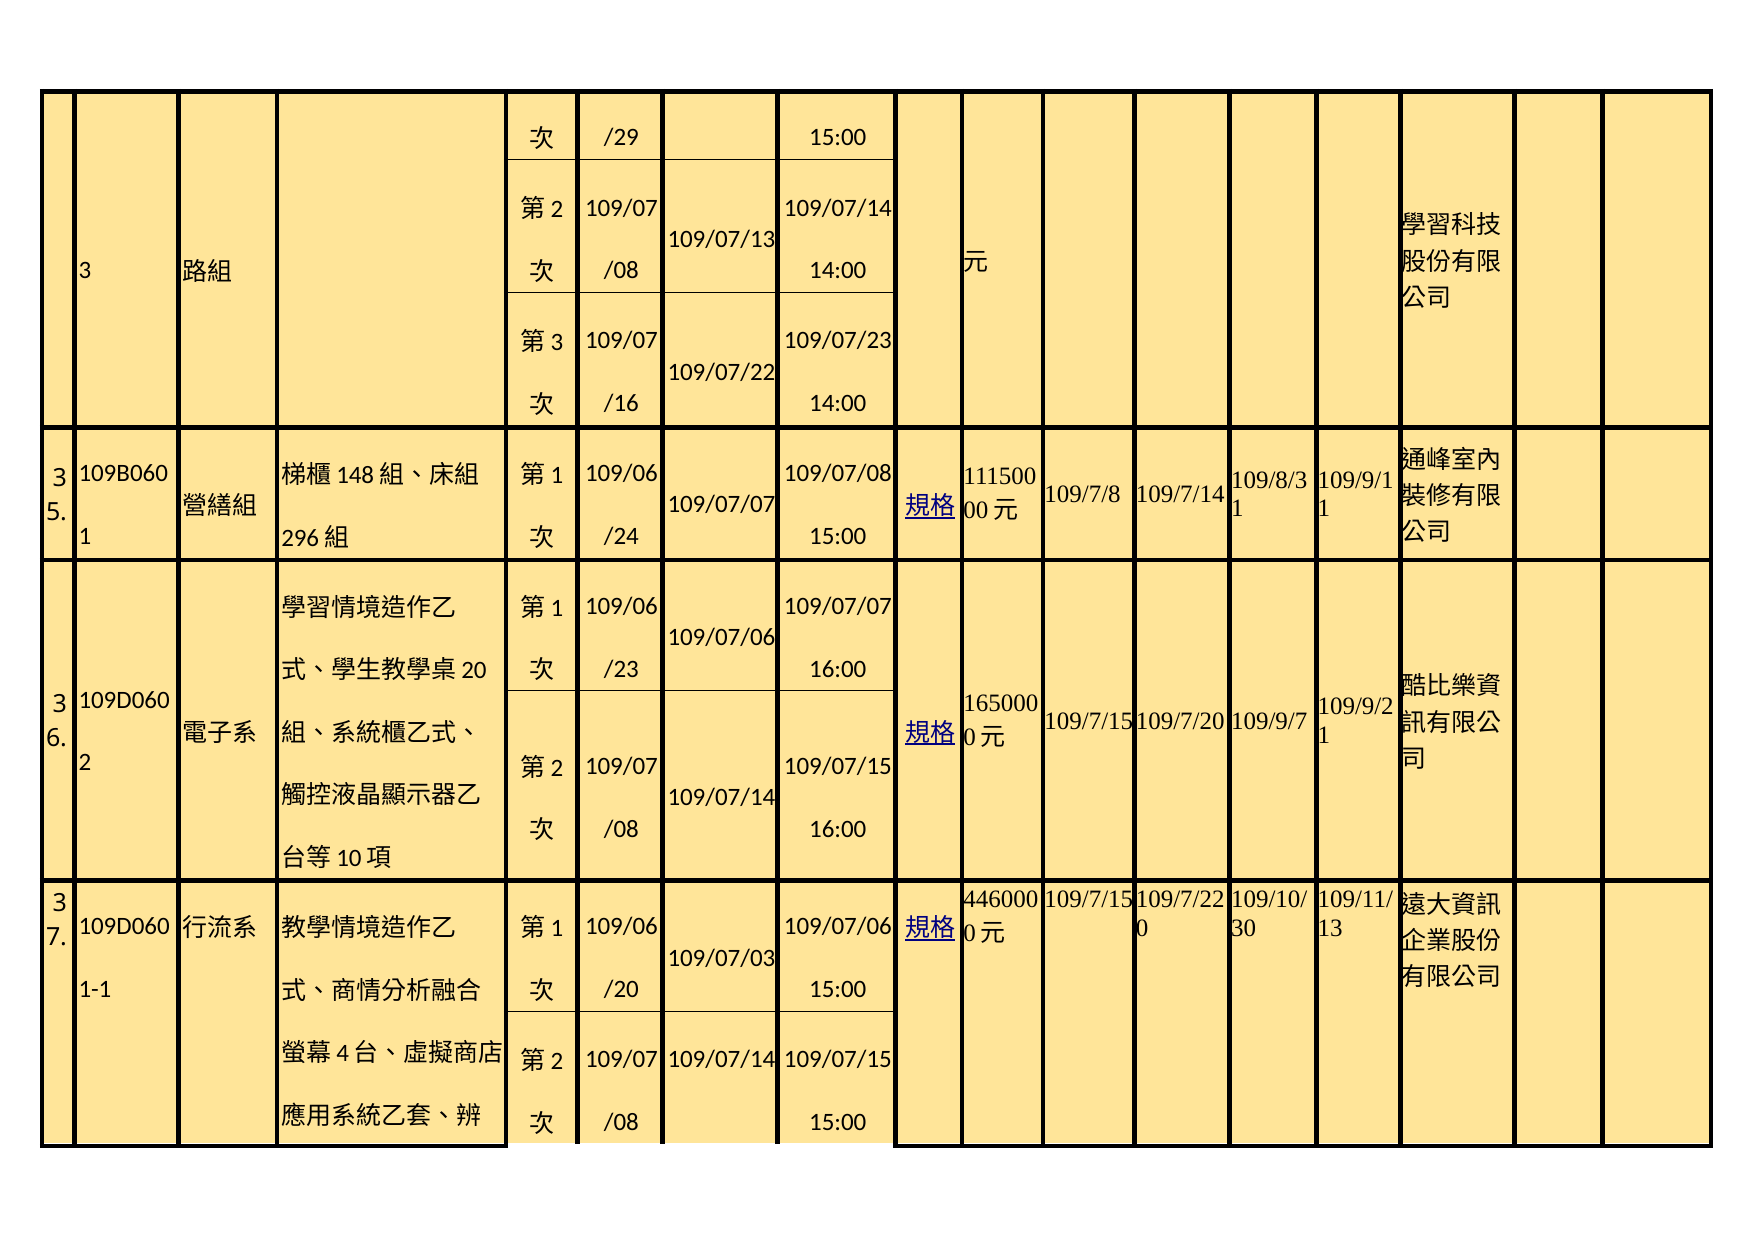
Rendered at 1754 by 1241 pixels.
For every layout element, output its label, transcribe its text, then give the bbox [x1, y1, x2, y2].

table_cell 酷比樂資訊有限公司 [1403, 562, 1512, 878]
table_cell 第2次 [508, 160, 575, 292]
table_cell 109D0601-1 [77, 883, 176, 1143]
table_cell 109B0601 [77, 430, 176, 558]
table_cell 109/07/16 [580, 293, 660, 425]
table_cell [665, 94, 775, 159]
table_cell 109/7/14 [1137, 430, 1227, 558]
table_cell 109/07/14 14:00 [780, 160, 893, 292]
table_cell [1605, 94, 1709, 425]
table_cell 109/07/22 [665, 293, 775, 425]
table_cell 15:00 [780, 94, 893, 159]
table_cell 109/07/13 [665, 160, 775, 292]
table_cell 109/06/24 [580, 430, 660, 558]
table_cell 109/07/15 16:00 [780, 691, 893, 878]
table_cell 11150000元 [964, 430, 1041, 558]
table_cell 第2次 [508, 1012, 575, 1143]
table_cell 第1次 [508, 430, 575, 558]
table_cell 第1次 [508, 883, 575, 1011]
table_cell [44, 562, 72, 878]
table_cell 營繕組 [181, 430, 275, 558]
table_cell [44, 94, 72, 425]
table_cell 規格 [898, 430, 960, 558]
table_cell 109/8/31 [1232, 430, 1314, 558]
table_cell [1137, 94, 1227, 425]
table_cell [1517, 883, 1600, 1143]
table_cell 109/07/03 [665, 883, 775, 1011]
table_cell 教學情境造作乙式、商情分析融合螢幕4台、虛擬商店應用系統乙套、辨識分析系統乙套、空調設備4台等39項 [279, 883, 504, 1143]
table_cell 電子系 [181, 562, 275, 878]
table_cell [1517, 562, 1600, 878]
table_cell [1232, 94, 1314, 425]
table_cell 1650000元 [964, 562, 1041, 878]
table_cell 109/11/13 [1319, 883, 1398, 1143]
table_cell 109/7/15 [1045, 883, 1132, 1143]
table_cell 109/07/14 [665, 1012, 775, 1143]
table_cell 109/07/08 [580, 1012, 660, 1143]
table_cell 第3次 [508, 293, 575, 425]
table_cell [1045, 94, 1132, 425]
table_cell 學習科技股份有限公司 [1403, 94, 1512, 425]
table_cell [44, 883, 72, 1143]
table_cell 109/07/15 15:00 [780, 1012, 893, 1143]
table_cell 109/06/23 [580, 562, 660, 690]
table_cell 109/7/220 [1137, 883, 1227, 1143]
table_cell 規格 [898, 562, 960, 878]
table_cell [898, 94, 960, 425]
table_cell 109/9/7 [1232, 562, 1314, 878]
table_cell 109/9/11 [1319, 430, 1398, 558]
table_cell 109/7/15 [1045, 562, 1132, 878]
table_cell [44, 430, 72, 558]
table_cell 規格 [898, 883, 960, 1143]
table_cell 路組 [181, 94, 275, 425]
table_cell 109/10/30 [1232, 883, 1314, 1143]
table_cell [1517, 94, 1600, 425]
table_cell 109/07/08 15:00 [780, 430, 893, 558]
table_cell 109/7/20 [1137, 562, 1227, 878]
table_cell 學習情境造作乙式、學生教學桌20組、系統櫃乙式、觸控液晶顯示器乙台等10項 [279, 562, 504, 878]
table_cell 3 [77, 94, 176, 425]
table_cell 109/7/8 [1045, 430, 1132, 558]
table_cell 109/07/23 14:00 [780, 293, 893, 425]
table_cell 109/9/21 [1319, 562, 1398, 878]
table_cell 行流系 [181, 883, 275, 1143]
table_cell 109/07/06 15:00 [780, 883, 893, 1011]
table_cell /29 [580, 94, 660, 159]
table_cell 元 [964, 94, 1041, 425]
table_cell [1605, 562, 1709, 878]
table_cell 109/07/07 [665, 430, 775, 558]
table_cell [279, 94, 504, 425]
table_cell [1319, 94, 1398, 425]
table_cell 109D0602 [77, 562, 176, 878]
table_cell 109/07/08 [580, 691, 660, 878]
table_cell 4460000元 [964, 883, 1041, 1143]
table_cell 梯櫃148組、床組296組 [279, 430, 504, 558]
table_cell 109/07/14 [665, 691, 775, 878]
table_cell [1517, 430, 1600, 558]
table_cell 109/06/20 [580, 883, 660, 1011]
table_cell 109/07/08 [580, 160, 660, 292]
table_cell 第2次 [508, 691, 575, 878]
table_cell 109/07/07 16:00 [780, 562, 893, 690]
table_cell 通峰室內裝修有限公司 [1403, 430, 1512, 558]
table_cell 遠大資訊企業股份有限公司 [1403, 883, 1512, 1143]
table_cell [1605, 430, 1709, 558]
table_cell 109/07/06 [665, 562, 775, 690]
table_cell [1605, 883, 1709, 1143]
table_cell 次 [508, 94, 575, 159]
table_cell 第1次 [508, 562, 575, 690]
